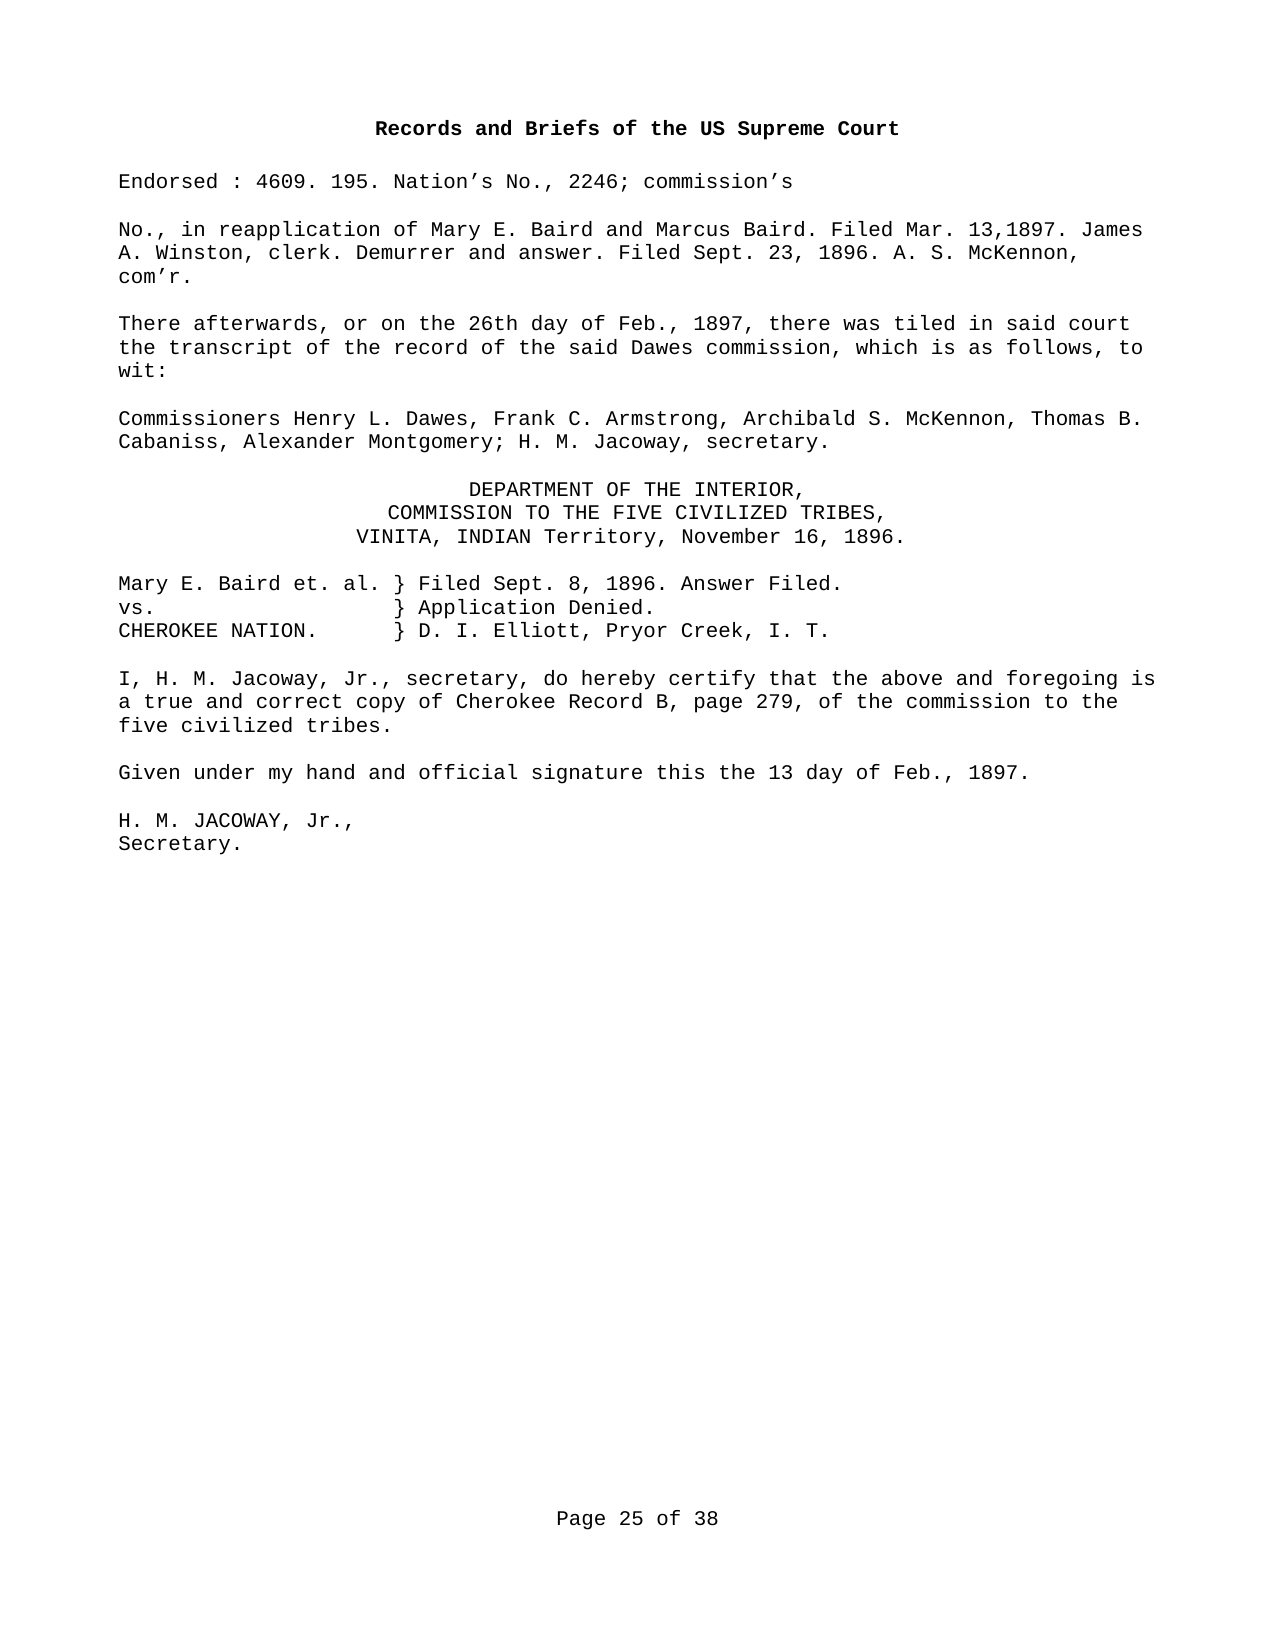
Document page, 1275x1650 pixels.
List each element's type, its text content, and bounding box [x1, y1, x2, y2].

text DEPARTMENT OF THE INTERIOR, [118, 479, 1157, 502]
text CHEROKEE NATION. } D. I. Elliott, Pryor Creek, I. T. [118, 621, 1157, 644]
text Endorsed : 4609. 195. Nation’s No., 2246; commission’s [118, 171, 1157, 195]
text VINITA, INDIAN Territory, November 16, 1896. [118, 526, 1157, 549]
text Commissioners Henry L. Dawes, Frank C. Armstrong, Archibald S. McKennon, Thomas B. Cabaniss, Alexander Montgomery; H. M. Jacoway, secretary. [118, 408, 1157, 455]
text Secretary. [118, 833, 1157, 857]
text There afterwards, or on the 26th day of Feb., 1897, there was tiled in said court the transcript of the record of the said Dawes commission, which is as follows, to wit: [118, 313, 1157, 384]
text COMMISSION TO THE FIVE CIVILIZED TRIBES, [118, 502, 1157, 526]
text H. M. JACOWAY, Jr., [118, 810, 1157, 833]
text Given under my hand and official signature this the 13 day of Feb., 1897. [118, 762, 1157, 786]
text Mary E. Baird et. al. } Filed Sept. 8, 1896. Answer Filed. [118, 573, 1157, 597]
text vs. } Application Denied. [118, 597, 1157, 621]
text No., in reapplication of Mary E. Baird and Marcus Baird. Filed Mar. 13,1897. James A. Winston, clerk. Demurrer and answer. Filed Sept. 23, 1896. A. S. McKennon, com’r. [118, 218, 1157, 289]
text I, H. M. Jacoway, Jr., secretary, do hereby certify that the above and foregoing is a true and correct copy of Cherokee Record B, page 279, of the commission to the five civilized tribes. [118, 668, 1157, 739]
